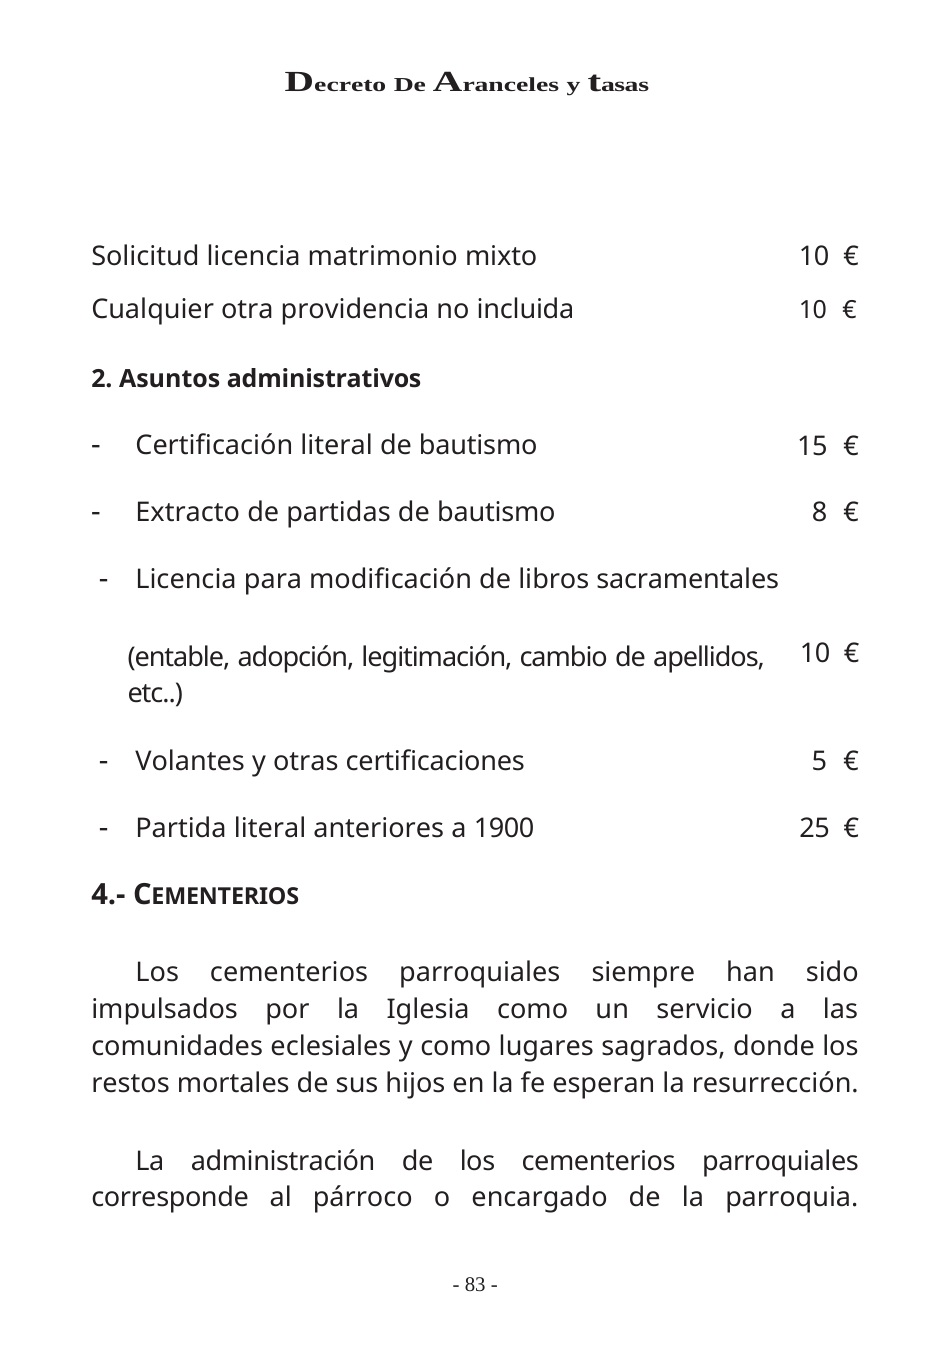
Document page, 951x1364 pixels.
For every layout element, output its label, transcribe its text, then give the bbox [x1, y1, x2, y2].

table_header Solicitud licencia matrimonio mixto [86, 237, 782, 280]
table_cell 25 [782, 800, 836, 866]
table_cell 2. Asuntos administrativos [86, 348, 782, 416]
table_cell € [836, 550, 864, 732]
table_cell 4.- Cementerios [86, 866, 782, 932]
table_cell [782, 866, 836, 932]
table_cell  Partida literal anteriores a 1900 [86, 800, 782, 866]
text Los cementerios parroquiales siempre han sido impulsados por la Iglesia como un servicio a las comunidades eclesiales y como lugares sagrados, donde los restos mortales de sus hijos en la fe esperan la resurrección. [91, 953, 859, 1100]
table_cell € [836, 800, 864, 866]
table_header € [836, 237, 864, 280]
table_cell [782, 348, 836, 416]
table_cell € [836, 280, 864, 348]
table_cell  Extracto de partidas de bautismo [86, 484, 782, 550]
table_cell € [836, 484, 864, 550]
table_cell € [836, 732, 864, 799]
table_cell € [836, 416, 864, 484]
table_cell Cualquier otra providencia no incluida [86, 280, 782, 348]
table_cell 10 [782, 550, 836, 732]
table_cell  Volantes y otras certificaciones [86, 732, 782, 799]
table_header 10 [782, 237, 836, 280]
table_cell [836, 348, 864, 416]
table_cell 15 [782, 416, 836, 484]
table_cell 10 [782, 280, 836, 348]
table_cell  Certificación literal de bautismo [86, 416, 782, 484]
table_cell  Licencia para modificación de libros sacramentales (entable, adopción, legitimación, cambio de apellidos, etc..) [86, 550, 782, 732]
table_cell [836, 866, 864, 932]
table_cell 5 [782, 732, 836, 799]
text La administración de los cementerios parroquiales corresponde al párroco o encargado de la parroquia. [91, 1141, 859, 1215]
table_cell 8 [782, 484, 836, 550]
